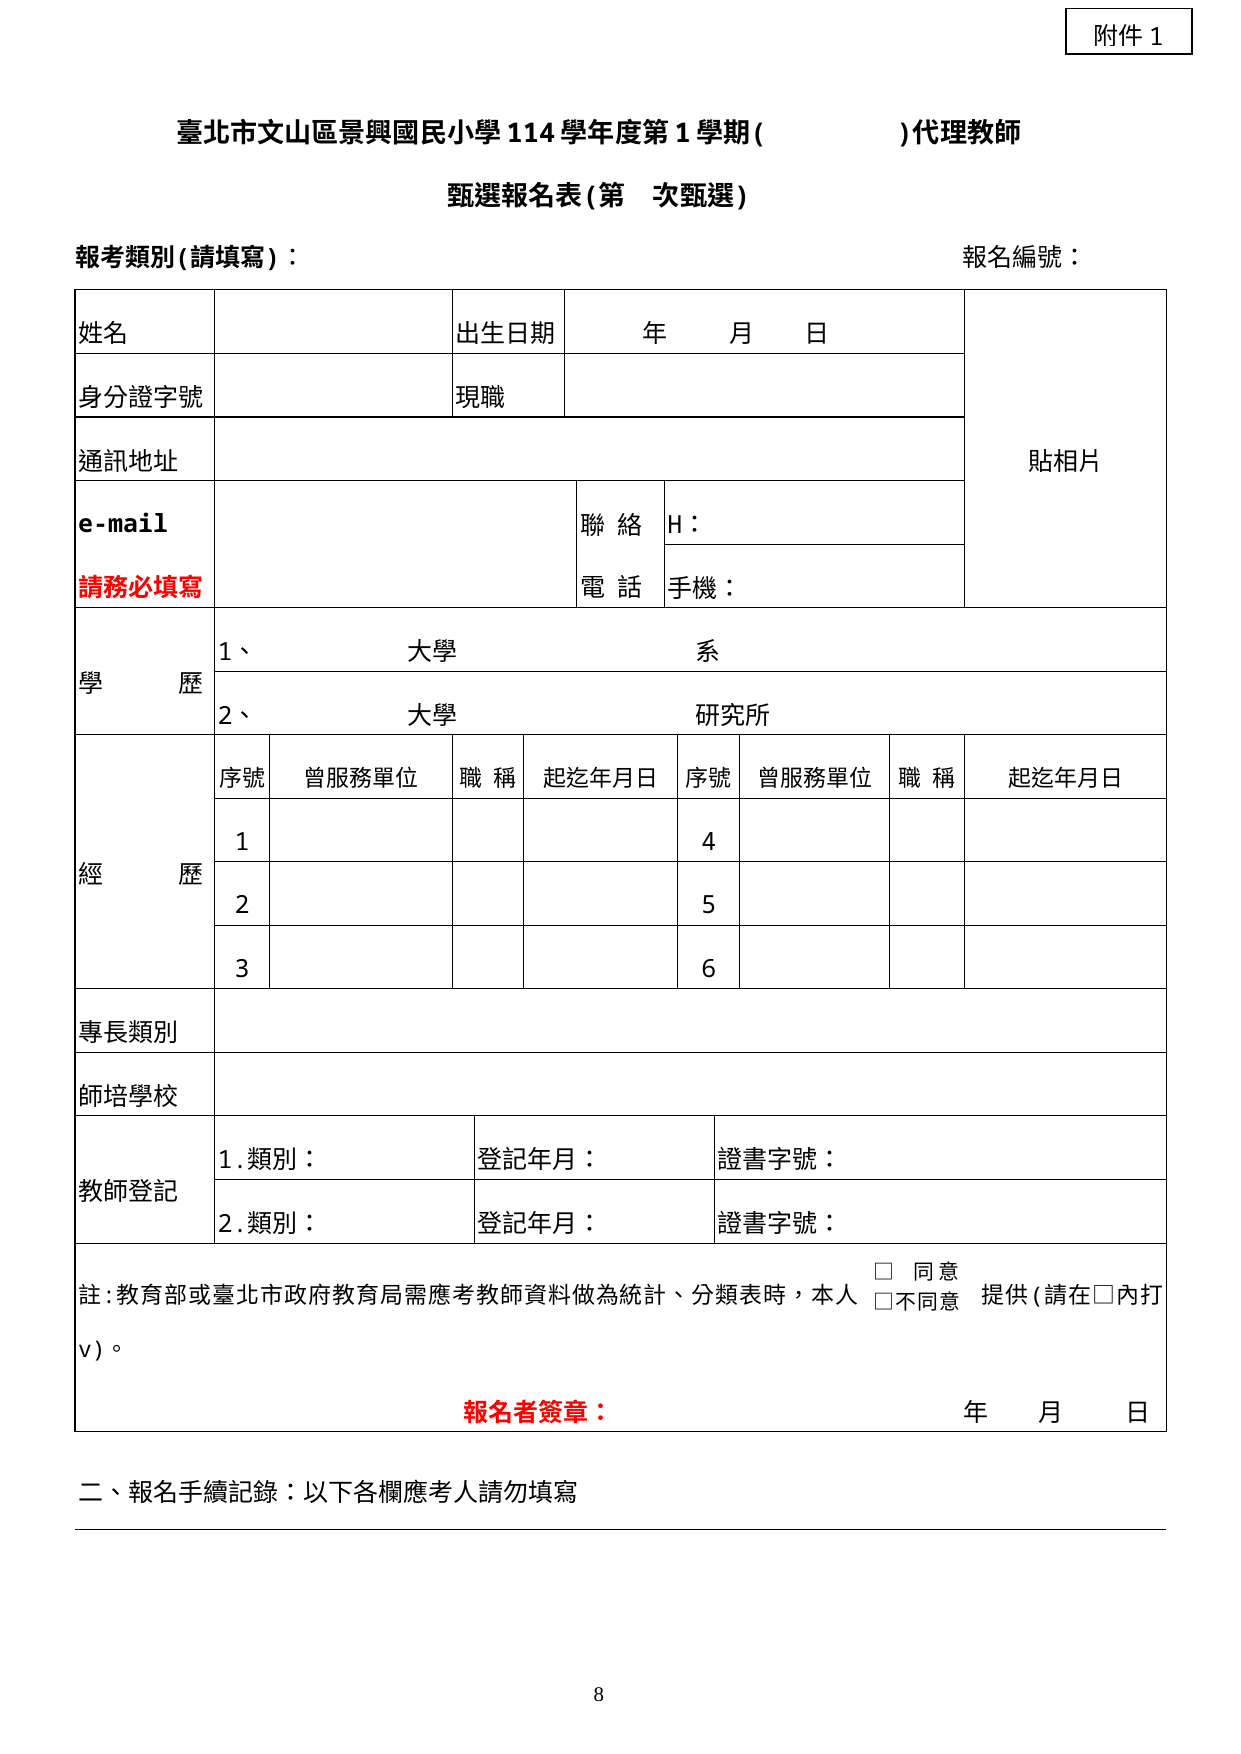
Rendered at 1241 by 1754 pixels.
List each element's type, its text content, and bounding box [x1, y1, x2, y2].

table_cell [67, 1179, 74, 1242]
table_cell [965, 862, 1166, 925]
table_header [1167, 289, 1171, 353]
text 報考類別(請填寫)： 報名編號： [75, 214, 1122, 277]
table_cell [1167, 480, 1171, 543]
table_cell [270, 926, 452, 988]
table_cell 專長類別 [76, 989, 214, 1052]
table_cell 教師登記 [76, 1116, 214, 1242]
table_cell [67, 480, 74, 543]
text 甄選報名表(第 次甄選) [75, 152, 1122, 214]
table_cell [270, 799, 452, 861]
table_cell 職 稱 [453, 735, 523, 798]
table_cell [67, 734, 74, 798]
table_cell [890, 799, 964, 861]
table_cell [1167, 734, 1171, 798]
table_cell [1167, 988, 1171, 1052]
table_cell 曾服務單位 [270, 735, 452, 798]
table_header 出生日期 [453, 290, 564, 353]
table_cell 曾服務單位 [740, 735, 889, 798]
table_cell [1167, 671, 1171, 734]
table_cell [67, 353, 74, 416]
table_cell [67, 1431, 75, 1528]
table_cell 身分證字號 [76, 354, 214, 416]
table_cell 序號 [678, 735, 739, 798]
table_cell 手機： [665, 545, 964, 607]
table_cell 起迄年月日 [524, 735, 677, 798]
table_cell 學 歷 [76, 608, 214, 734]
table_cell 師培學校 [76, 1053, 214, 1115]
table_cell [215, 989, 1166, 1052]
table_cell [1167, 925, 1171, 988]
text [1067, 9, 1191, 53]
table_cell [270, 862, 452, 925]
table_cell [1167, 416, 1171, 480]
table_cell [1167, 1243, 1171, 1431]
table_cell [215, 418, 964, 480]
table_cell 2.類別： [215, 1180, 474, 1242]
table_cell [890, 862, 964, 925]
table_cell [67, 798, 74, 861]
table_cell [1167, 1179, 1171, 1242]
table_cell 登記年月： [475, 1180, 714, 1242]
table_cell [67, 671, 74, 734]
table_cell [890, 926, 964, 988]
table_cell 聯 絡 電 話 [577, 481, 664, 607]
table_cell [524, 862, 677, 925]
table_cell [453, 926, 523, 988]
table_cell 證書字號： [715, 1116, 1166, 1179]
table_cell [565, 354, 964, 416]
table_cell 2、 大學 研究所 [215, 672, 1166, 734]
table_cell 2 [215, 862, 269, 925]
text 臺北市文山區景興國民小學114學年度第1學期( )代理教師 [75, 89, 1122, 152]
table_cell 4 [678, 799, 739, 861]
table_cell 5 [678, 862, 739, 925]
table_cell 通訊地址 [76, 418, 214, 480]
table_cell [1167, 861, 1171, 925]
table_cell [67, 861, 74, 925]
table_cell [1167, 544, 1171, 607]
table_cell [965, 799, 1166, 861]
table_cell 二、報名手續記錄：以下各欄應考人請勿填寫 [75, 1432, 1166, 1528]
table_cell 1.類別： [215, 1116, 474, 1179]
table_cell 3 [215, 926, 269, 988]
table_cell [740, 926, 889, 988]
table_cell e-mail 請務必填寫 [76, 481, 214, 607]
table_cell [67, 988, 74, 1052]
table_cell [524, 799, 677, 861]
table_cell [67, 925, 74, 988]
table_header [67, 289, 74, 353]
table_cell [215, 1053, 1166, 1115]
table_cell [740, 862, 889, 925]
table_cell [67, 416, 74, 480]
table_cell 證書字號： [715, 1180, 1166, 1242]
table_cell 6 [678, 926, 739, 988]
table_cell [1167, 353, 1171, 416]
table_cell [740, 799, 889, 861]
table_header 姓名 [76, 290, 214, 353]
table_cell [453, 799, 523, 861]
table_cell [965, 926, 1166, 988]
text 附件1 [1081, 17, 1176, 46]
table_cell [1167, 607, 1171, 671]
table_cell 現職 [453, 354, 564, 416]
table_cell [67, 1052, 74, 1115]
table_cell [67, 1115, 74, 1179]
table_cell [215, 481, 576, 607]
table_cell [67, 607, 74, 671]
table_cell [1167, 1052, 1171, 1115]
table_cell H： [665, 481, 964, 543]
table_cell [67, 1243, 74, 1431]
table_cell 1 [215, 799, 269, 861]
table_cell 職 稱 [890, 735, 964, 798]
table_cell [1167, 798, 1171, 861]
table_cell 起迄年月日 [965, 735, 1166, 798]
table_cell [1167, 1115, 1171, 1179]
table_header 年 月 日 [565, 290, 964, 353]
table_cell 登記年月： [475, 1116, 714, 1179]
table_cell [524, 926, 677, 988]
table_cell 註:教育部或臺北市政府教育局需應考教師資料做為統計、分類表時，本人 □ 同意 □不同意 提供(請在□內打v)。 報名者簽章： 年 月 日 [76, 1244, 1166, 1431]
table_cell [1166, 1431, 1171, 1528]
table_header [215, 290, 452, 353]
table_cell 經 歷 [76, 735, 214, 988]
table_cell 1、 大學 系 [215, 608, 1166, 671]
table_cell [215, 354, 452, 416]
table_cell 序號 [215, 735, 269, 798]
table_cell [67, 544, 74, 607]
table_header 貼相片 [965, 290, 1166, 607]
table_cell [453, 862, 523, 925]
